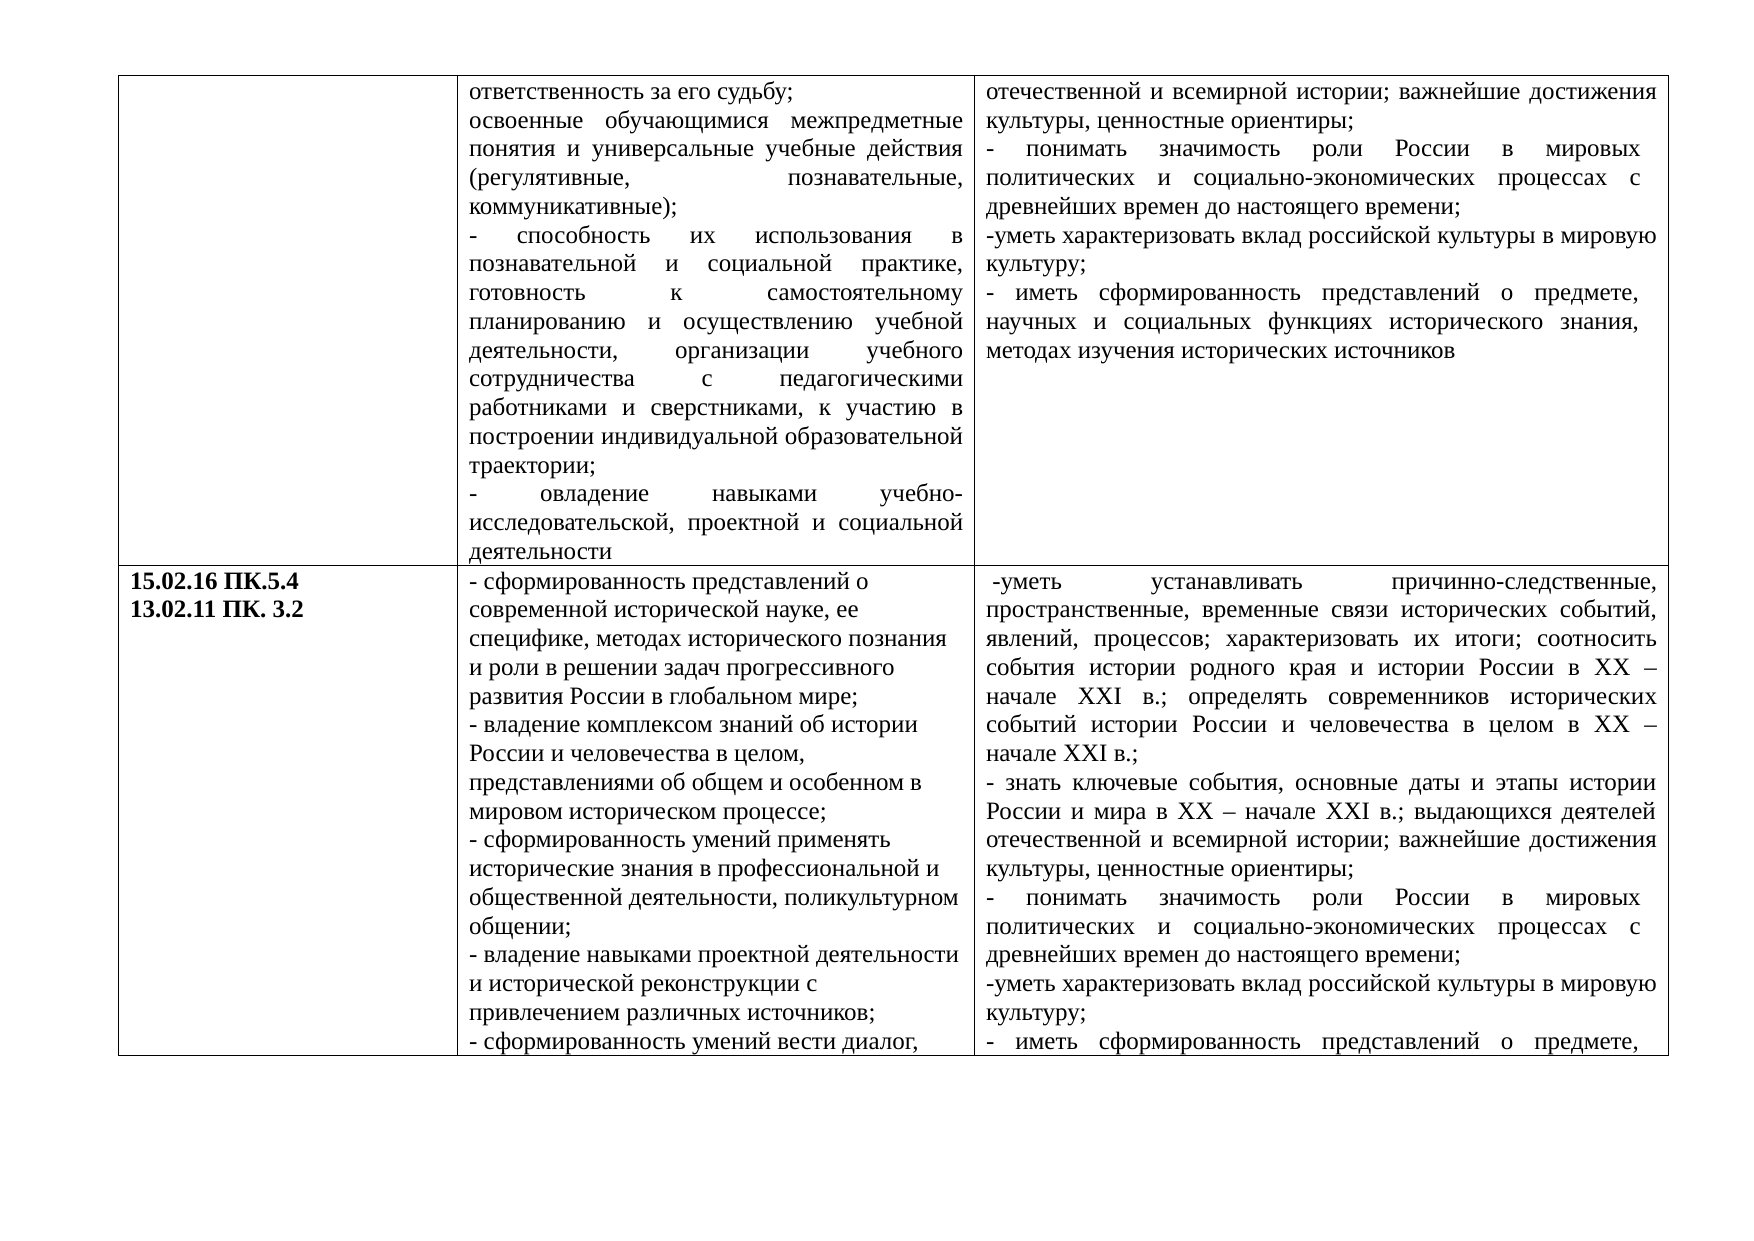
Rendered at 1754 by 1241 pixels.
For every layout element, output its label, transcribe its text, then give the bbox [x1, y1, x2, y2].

table_cell 15.02.16 ПК.5.4 13.02.11 ПК. 3.2 [119, 566, 457, 1054]
table_cell ответственность за его судьбу; освоенные обучающимися межпредметные понятия и универсальные учебные действия (регулятивные, познавательные, коммуникативные); - способность их использования в познавательной и социальной практике, готовность к самостоятельному планированию и осуществлению учебной деятельности, организации учебного сотрудничества с педагогическими работниками и сверстниками, к участию в построении индивидуальной образовательной траектории; - овладение навыками учебно-исследовательской, проектной и социальной деятельности [458, 76, 974, 565]
table_cell [119, 76, 457, 565]
table_cell -уметь устанавливать причинно-следственные, пространственные, временные связи исторических событий, явлений, процессов; характеризовать ‎их итоги; соотносить события истории родного края и истории России в ХХ – начале XXI в.; определять современников исторических событий истории России ‎и человечества в целом в ХХ – начале XXI в.; - знать ключевые события, основные даты и этапы истории России ‎и мира в ХХ – начале XXI в.; выдающихся деятелей отечественной и всемирной истории; важнейшие достижения культуры, ценностные ориентиры; - понимать значимость роли России в мировых политических и социально-экономических процессах с древнейших времен до настоящего времени; -уметь характеризовать вклад российской культуры в мировую культуру; - иметь сформированность представлений о предмете, научных и социальных функциях исторического знания, методах изучения исторических источников [975, 566, 1668, 1054]
table_cell - понимать значимость России в мировых политических и социально-‎экономических процессах ХХ – начала XXI в., знание достижений страны и ее народа; умение характеризовать историческое значение Российской революции, Гражданской войны, нэпа, индустриализации и коллективизации в СССР, решающую роль Советского Союза в победе над нацизмом, значение советских научно-технологических успехов, освоения космоса; понимание причин и следствий распада СССР, возрождения Российской Федерации как мировой державы, воссоединения Крыма с Россией, специальной военной операции на Украине ‎и других важнейших событий ХХ – начала XXI в.; особенности развития культуры народов СССР (России); - знать имена героев Первой мировой, Гражданской, Великой Отечественной войн, исторических личностей, внёсших значительный вклад в социально-экономическое, политической и культурное развитие России в ХХ – начале XXI в.; -уметь составлять описание (реконструкцию) в устной и письменной форме исторических событий, явлений, процессов истории родного края, истории России и всемирной истории ХХ – начала XXI в. и их участников, образа жизни людей и его изменения в Новейшую эпоху; формулировать и обосновывать собственную точку зрения (версию, оценку) с опорой на фактический материал, ‎в том числе используя источники разных типов; - уметь выявлять существенные черты исторических событий, явлений, ‎процессов; систематизировать историческую информацию в соответствии ‎с заданными критериями; сравнивать изученные исторические события, явления,‎ процессы; - уметь устанавливать причинно-следственные, пространственные, временные связи исторических событий, явлений, процессов; характеризовать ‎их итоги; соотносить события истории родного края и истории России в ХХ – начале XXI в.; определять современников исторических событий истории России ‎и человечества в целом в ХХ – начале XXI в.; - уметь анализировать текстовые, визуальные источники исторической информации, в том числе исторические карты/схемы, по истории России‎ и зарубежных стран ХХ – начала XXI в.; сопоставлять информацию, представленную в различных источниках; формализовать историческую информацию в виде таблиц, схем, графиков, диаграмм; - уметь защищать историческую правду, не допускать умаления подвига ‎народа при защите Отечества, готовность давать отпор фальсификациям российской ‎истории; - знать ключевые события, основные даты и этапы истории России ‎и мира в ХХ – начале XXI в.; выдающихся деятелей отечественной и всемирной истории; важнейшие достижения культуры, ценностные ориентиры; - понимать значимость роли России в мировых политических и социально-экономических процессах с древнейших времен до настоящего времени; -уметь характеризовать вклад российской культуры в мировую культуру; - иметь сформированность представлений о предмете, научных и социальных функциях исторического знания, методах изучения исторических источников [975, 76, 1668, 565]
table_cell - сформированность представлений о современной исторической науке, ее специфике, методах исторического познания и роли в решении задач прогрессивного развития России в глобальном мире; - владение комплексом знаний об истории России и человечества в целом, представлениями об общем и особенном в мировом историческом процессе; - сформированность умений применять исторические знания в профессиональной и общественной деятельности, поликультурном общении; - владение навыками проектной деятельности и исторической реконструкции с привлечением различных источников; - сформированность умений вести диалог, обосновывать свою точку зрения в дискуссии по исторической тематике. [458, 566, 974, 1054]
